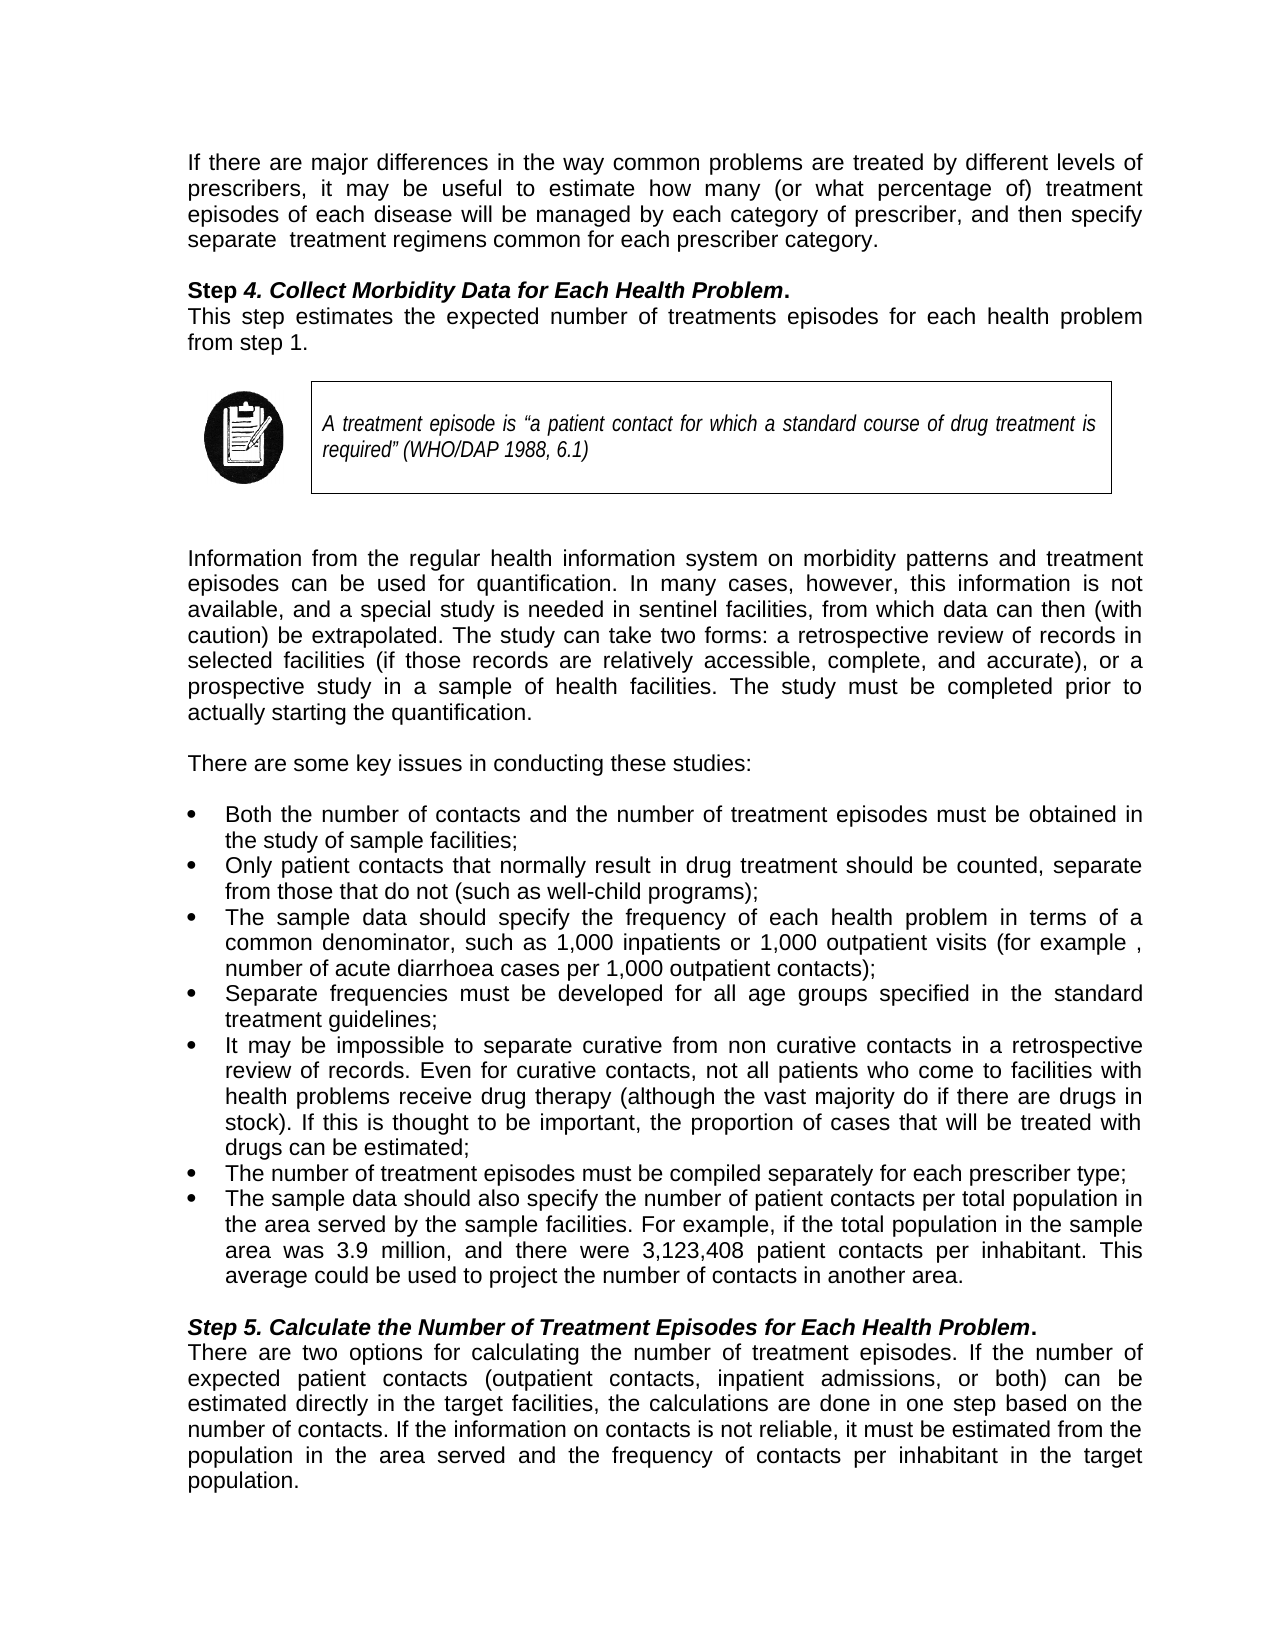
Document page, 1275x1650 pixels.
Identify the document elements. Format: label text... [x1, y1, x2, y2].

text There are two options for calculating the number of treatment episodes. If the number of expected patient contacts (outpatient contacts, inpatient admissions, or both) can be estimated directly in the target facilities, the calculations are done in one step based on the number of contacts. If the information on contacts is not reliable, it must be estimated from the population in the area served and the frequency of contacts per inhabitant in the target population. [187, 1340, 1144, 1493]
picture [204, 390, 284, 484]
table_header A treatment episode is “a patient contact for which a standard course of drug treatment is required” (WHO/DAP 1988, 6.1) [312, 382, 1111, 493]
list Separate frequencies must be developed for all age groups specified in the standard treatment guidelines; [187, 981, 1144, 1032]
text Step 4. Collect Morbidity Data for Each Health Problem. [187, 278, 1144, 304]
text If there are major differences in the way common problems are treated by different levels of prescribers, it may be useful to estimate how many (or what percentage of) treatment episodes of each disease will be managed by each category of prescriber, and then specify separate treatment regimens common for each prescriber category. [187, 150, 1144, 252]
list It may be impossible to separate curative from non curative contacts in a retrospective review of records. Even for curative contacts, not all patients who come to facilities with health problems receive drug therapy (although the vast majority do if there are drugs in stock). If this is thought to be important, the proportion of cases that will be treated with drugs can be estimated; [187, 1032, 1144, 1160]
list The number of treatment episodes must be compiled separately for each prescriber type; [187, 1160, 1144, 1186]
list The sample data should also specify the number of patient contacts per total population in the area served by the sample facilities. For example, if the total population in the sample area was 3.9 million, and there were 3,123,408 patient contacts per inhabitant. This average could be used to project the number of contacts in another area. [187, 1186, 1144, 1288]
text Step 5. Calculate the Number of Treatment Episodes for Each Health Problem. [187, 1314, 1144, 1340]
list Only patient contacts that normally result in drug treatment should be counted, separate from those that do not (such as well-child programs); [187, 853, 1144, 904]
table_header [176, 381, 311, 493]
list The sample data should specify the frequency of each health problem in terms of a common denominator, such as 1,000 inpatients or 1,000 outpatient visits (for example , number of acute diarrhoea cases per 1,000 outpatient contacts); [187, 904, 1144, 981]
text This step estimates the expected number of treatments episodes for each health problem from step 1. [187, 304, 1144, 355]
list Both the number of contacts and the number of treatment episodes must be obtained in the study of sample facilities; [187, 802, 1144, 853]
text There are some key issues in conducting these studies: [187, 750, 1144, 776]
text Information from the regular health information system on morbidity patterns and treatment episodes can be used for quantification. In many cases, however, this information is not available, and a special study is needed in sentinel facilities, from which data can then (with caution) be extrapolated. The study can take two forms: a retrospective review of records in selected facilities (if those records are relatively accessible, complete, and accurate), or a prospective study in a sample of health facilities. The study must be completed prior to actually starting the quantification. [187, 545, 1144, 725]
